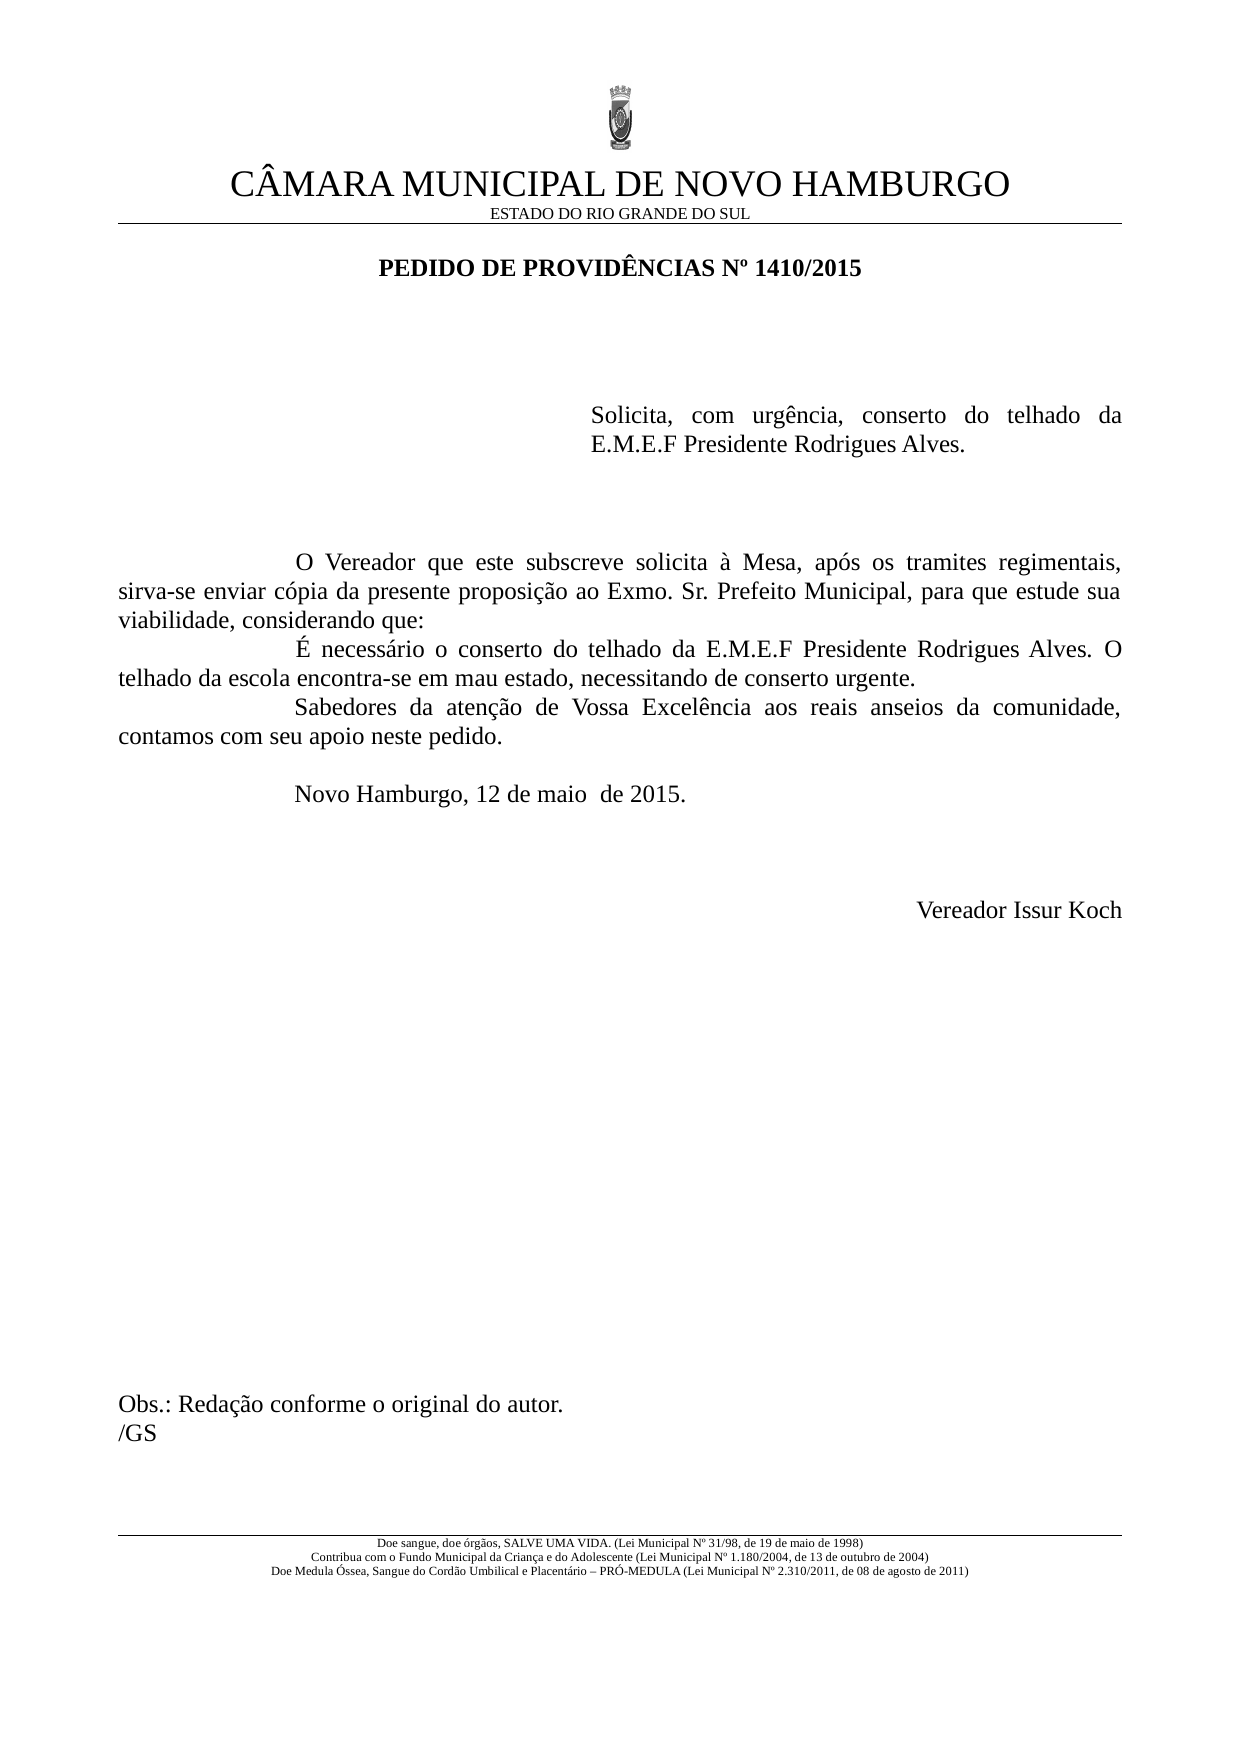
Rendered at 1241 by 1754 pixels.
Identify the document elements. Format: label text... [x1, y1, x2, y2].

text Novo Hamburgo, 12 de maio de 2015. [118, 779, 1122, 808]
text O Vereador que este subscreve solicita à Mesa, após os tramites regimentais, sirva-se enviar cópia da presente proposição ao Exmo. Sr. Prefeito Municipal, para que estude sua viabilidade, considerando que: [118, 546, 1122, 634]
text Doe Medula Óssea, Sangue do Cordão Umbilical e Placentário – PRÓ-MEDULA (Lei Municipal Nº 2.310/2011, de 08 de agosto de 2011) [118, 1564, 1122, 1578]
text Vereador Issur Koch [118, 895, 1122, 924]
text Obs.: Redação conforme o original do autor. [118, 1389, 1122, 1418]
text PEDIDO DE PROVIDÊNCIAS Nº 1410/2015 [118, 253, 1122, 282]
text /GS [118, 1418, 1122, 1447]
text Solicita, com urgência, conserto do telhado da E.M.E.F Presidente Rodrigues Alves. [591, 400, 1122, 458]
text CÂMARA MUNICIPAL DE NOVO HAMBURGO [118, 162, 1122, 204]
text ESTADO DO RIO GRANDE DO SUL [118, 204, 1122, 223]
text Doe sangue, doe órgãos, SALVE UMA VIDA. (Lei Municipal Nº 31/98, de 19 de maio de 1998) [118, 1536, 1122, 1550]
text É necessário o conserto do telhado da E.M.E.F Presidente Rodrigues Alves. O telhado da escola encontra-se em mau estado, necessitando de conserto urgente. [118, 634, 1122, 692]
text Contribua com o Fundo Municipal da Criança e do Adolescente (Lei Municipal Nº 1.180/2004, de 13 de outubro de 2004) [118, 1550, 1122, 1564]
text Sabedores da atenção de Vossa Excelência aos reais anseios da comunidade, contamos com seu apoio neste pedido. [118, 692, 1122, 750]
